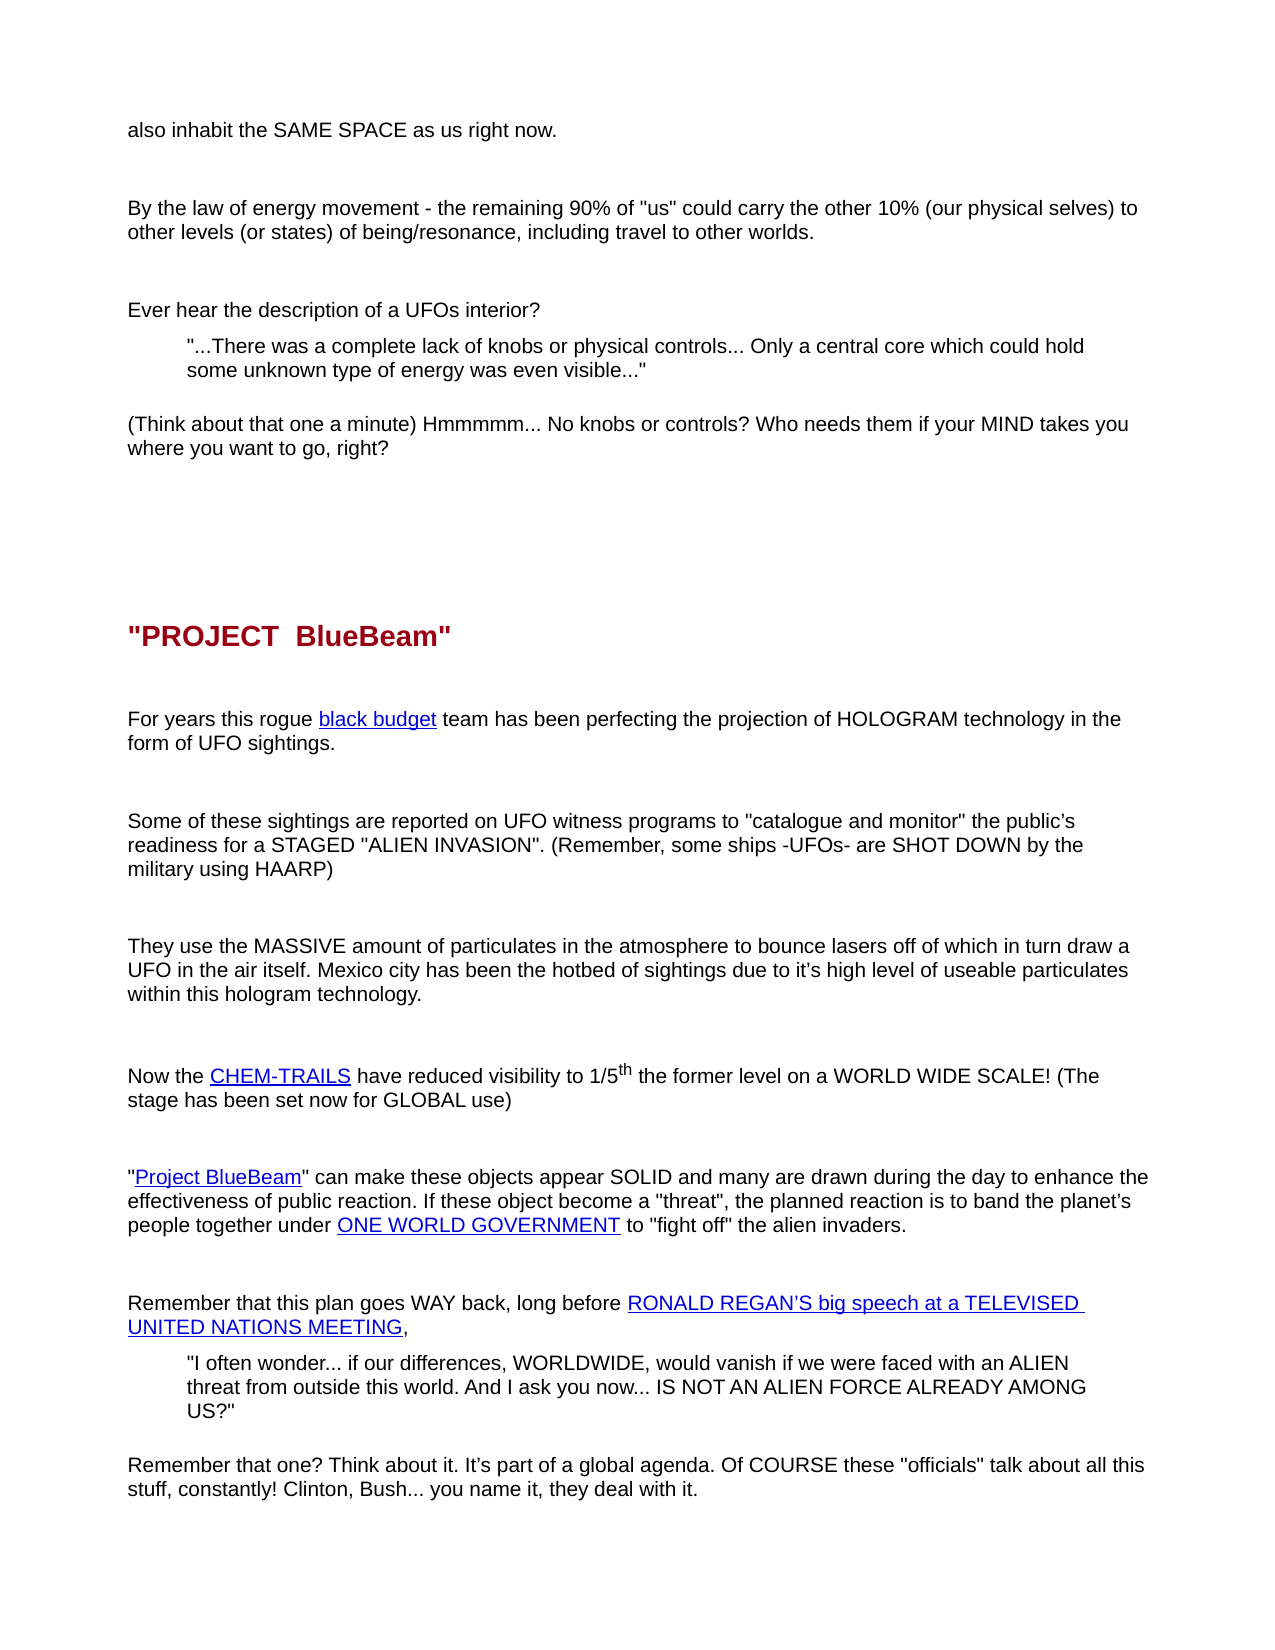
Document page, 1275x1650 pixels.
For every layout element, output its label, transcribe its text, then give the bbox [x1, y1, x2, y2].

text They use the MASSIVE amount of particulates in the atmosphere to bounce lasers off of which in turn draw a UFO in the air itself. Mexico city has been the hotbed of sightings due to it’s high level of useable particulates within this hologram technology. [127, 934, 1154, 1006]
text Now the CHEM-TRAILS have reduced visibility to 1/5th the former level on a WORLD WIDE SCALE! (The stage has been set now for GLOBAL use) [127, 1060, 1154, 1111]
text "PROJECT BlueBeam" [127, 596, 1154, 653]
text Some of these sightings are reported on UFO witness programs to "catalogue and monitor" the public’s readiness for a STAGED "ALIEN INVASION". (Remember, some ships -UFOs- are SHOT DOWN by the military using HAARP) [127, 808, 1154, 880]
text For years this rogue black budget team has been perfecting the projection of HOLOGRAM technology in the form of UFO sightings. [127, 707, 1154, 755]
text Remember that this plan goes WAY back, long before RONALD REGAN’S big speech at a TELEVISED UNITED NATIONS MEETING, [127, 1291, 1154, 1339]
text "I often wonder... if our differences, WORLDWIDE, would vanish if we were faced with an ALIEN threat from outside this world. And I ask you now... IS NOT AN ALIEN FORCE ALREADY AMONG US?" [187, 1351, 1095, 1423]
text "Project BlueBeam" can make these objects appear SOLID and many are drawn during the day to enhance the effectiveness of public reaction. If these object become a "threat", the planned reaction is to band the planet’s people together under ONE WORLD GOVERNMENT to "fight off" the alien invaders. [127, 1165, 1154, 1237]
text Ever hear the description of a UFOs interior? [127, 297, 1154, 321]
text also inhabit the SAME SPACE as us right now. [127, 118, 1154, 142]
text Remember that one? Think about it. It’s part of a global agenda. Of COURSE these "officials" talk about all this stuff, constantly! Clinton, Bush... you name it, they deal with it. [127, 1453, 1154, 1501]
text "...There was a complete lack of knobs or physical controls... Only a central core which could hold some unknown type of energy was even visible..." [187, 334, 1095, 382]
text By the law of energy movement - the remaining 90% of "us" could carry the other 10% (our physical selves) to other levels (or states) of being/resonance, including travel to other worlds. [127, 196, 1154, 244]
text (Think about that one a minute) Hmmmmm... No knobs or controls? Who needs them if your MIND takes you where you want to go, right? [127, 411, 1154, 459]
